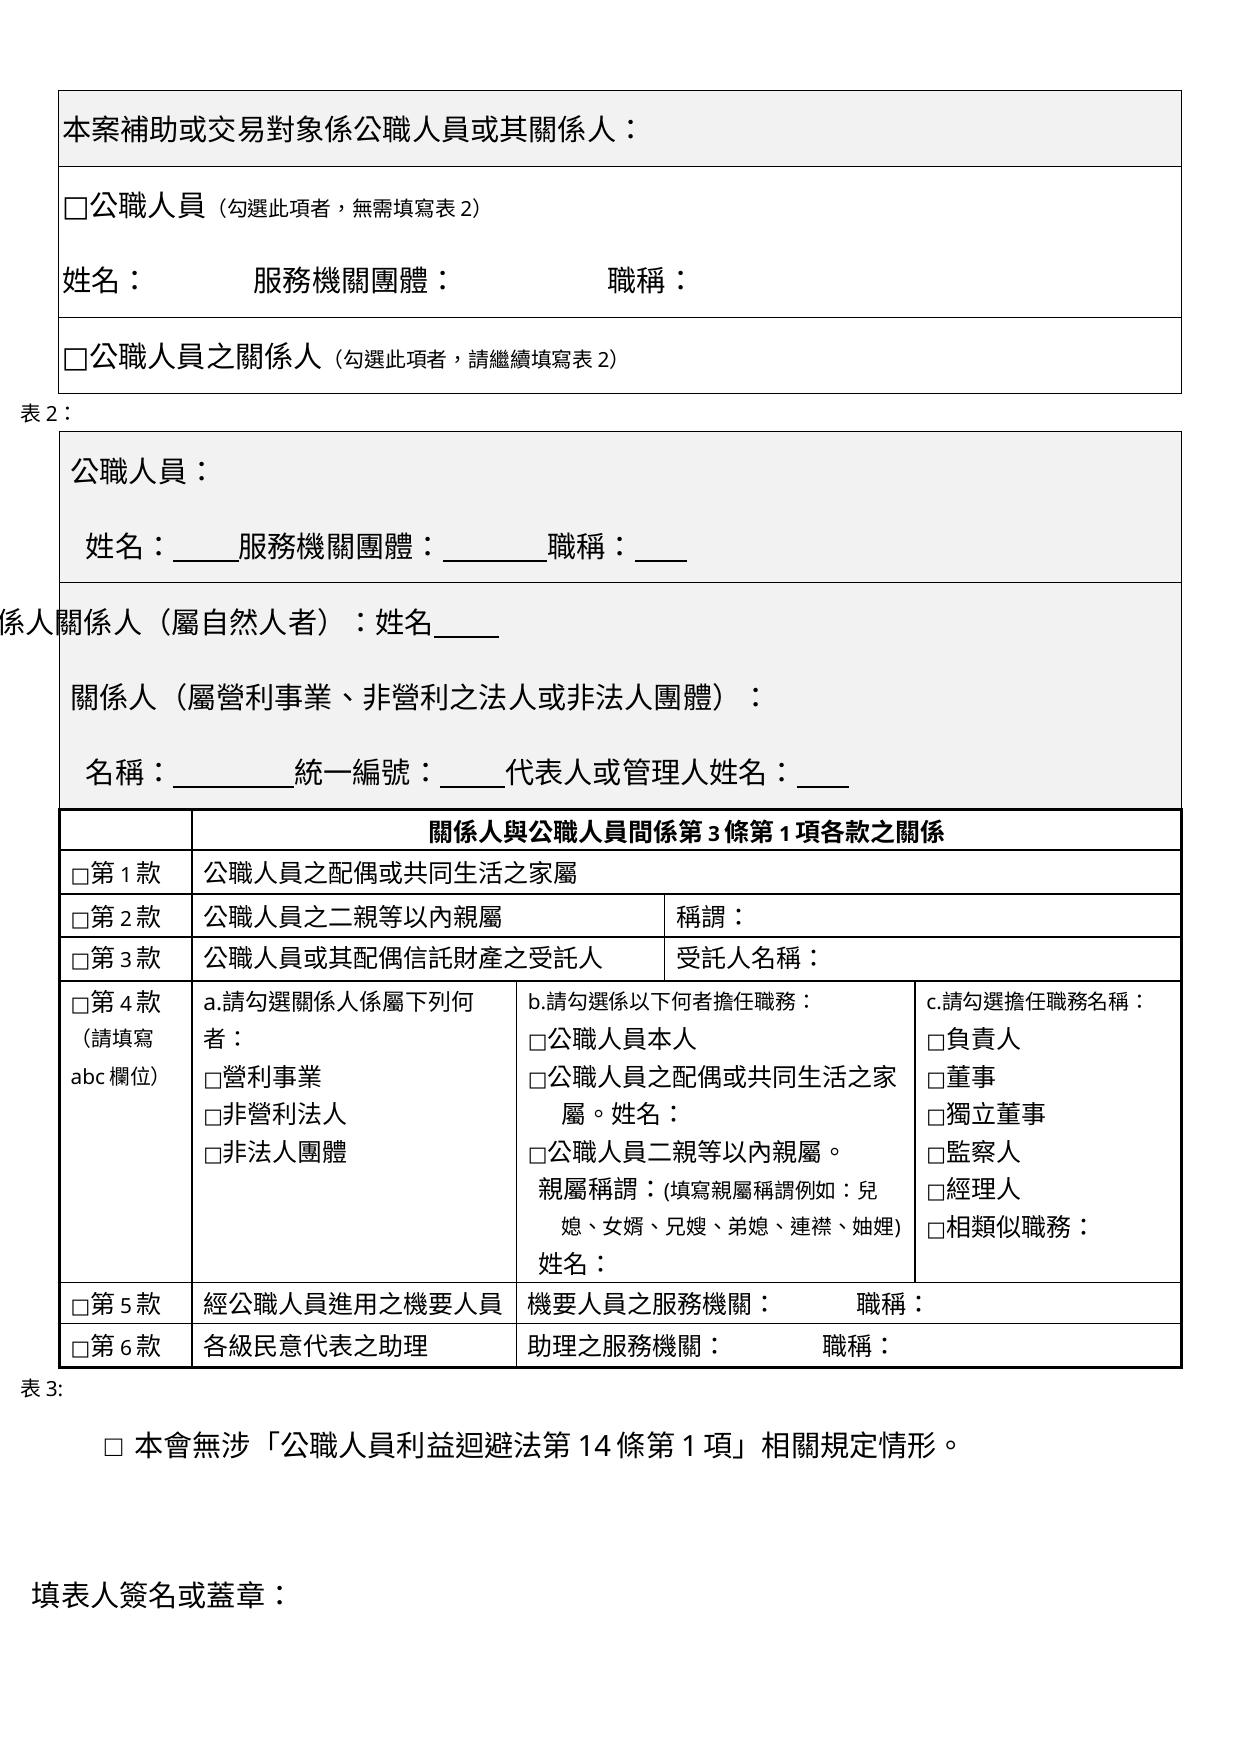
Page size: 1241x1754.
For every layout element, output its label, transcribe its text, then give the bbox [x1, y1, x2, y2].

table_cell [61, 811, 191, 849]
table_header 公職人員： 姓名： 服務機關團體： 職稱： [60, 432, 1181, 582]
table_cell 經公職人員進用之機要人員 [193, 1283, 516, 1322]
table_cell □公職人員之關係人（勾選此項者，請繼續填寫表2） [59, 318, 1181, 393]
table_cell 機要人員之服務機關： 職稱： [517, 1283, 1180, 1322]
table_cell 公職人員或其配偶信託財產之受託人 [193, 938, 664, 980]
table_cell b.請勾選係以下何者擔任職務： □公職人員本人 □公職人員之配偶或共同生活之家屬。姓名： □公職人員二親等以內親屬。 親屬稱謂：(填寫親屬稱謂例如：兒媳、女婿、兄嫂、弟媳、連襟、妯娌) 姓名： [517, 982, 914, 1281]
table_cell 公職人員之配偶或共同生活之家屬 [193, 851, 1180, 893]
table_cell □第6款 [61, 1324, 191, 1366]
table_cell □第4款 （請填寫abc欄位） [61, 982, 191, 1281]
table_cell 關係人關係人（屬自然人者）：姓名 關係人（屬營利事業、非營利之法人或非法人團體）： 名稱： 統一編號： 代表人或管理人姓名： [60, 583, 1181, 808]
table_cell a.請勾選關係人係屬下列何者： □營利事業 □非營利法人 □非法人團體 [193, 982, 516, 1281]
table_cell 受託人名稱： [665, 938, 1180, 980]
list 本會無涉「公職人員利益迴避法第14條第1項」相關規定情形。 [104, 1406, 1165, 1481]
table_cell 關係人與公職人員間係第3條第1項各款之關係 [193, 811, 1180, 849]
table_cell 本案補助或交易對象係公職人員或其關係人： [59, 91, 1181, 166]
table_cell 稱謂： [665, 895, 1180, 936]
text 填表人簽名或蓋章： [1, 1556, 1165, 1631]
table_cell □第1款 [61, 851, 191, 893]
text 表2： [0, 394, 1165, 431]
table_cell c.請勾選擔任職務名稱： □負責人 □董事 □獨立董事 □監察人 □經理人 □相類似職務： [916, 982, 1180, 1281]
table_cell □公職人員（勾選此項者，無需填寫表2） 姓名： 服務機關團體： 職稱： [59, 167, 1181, 317]
table_cell 各級民意代表之助理 [193, 1324, 516, 1366]
text 表3: [0, 1369, 1165, 1406]
table_cell □第2款 [61, 895, 191, 936]
table_cell 助理之服務機關： 職稱： [517, 1324, 1180, 1366]
table_cell □第3款 [61, 938, 191, 980]
table_cell □第5款 [61, 1283, 191, 1322]
table_cell 公職人員之二親等以內親屬 [193, 895, 664, 936]
